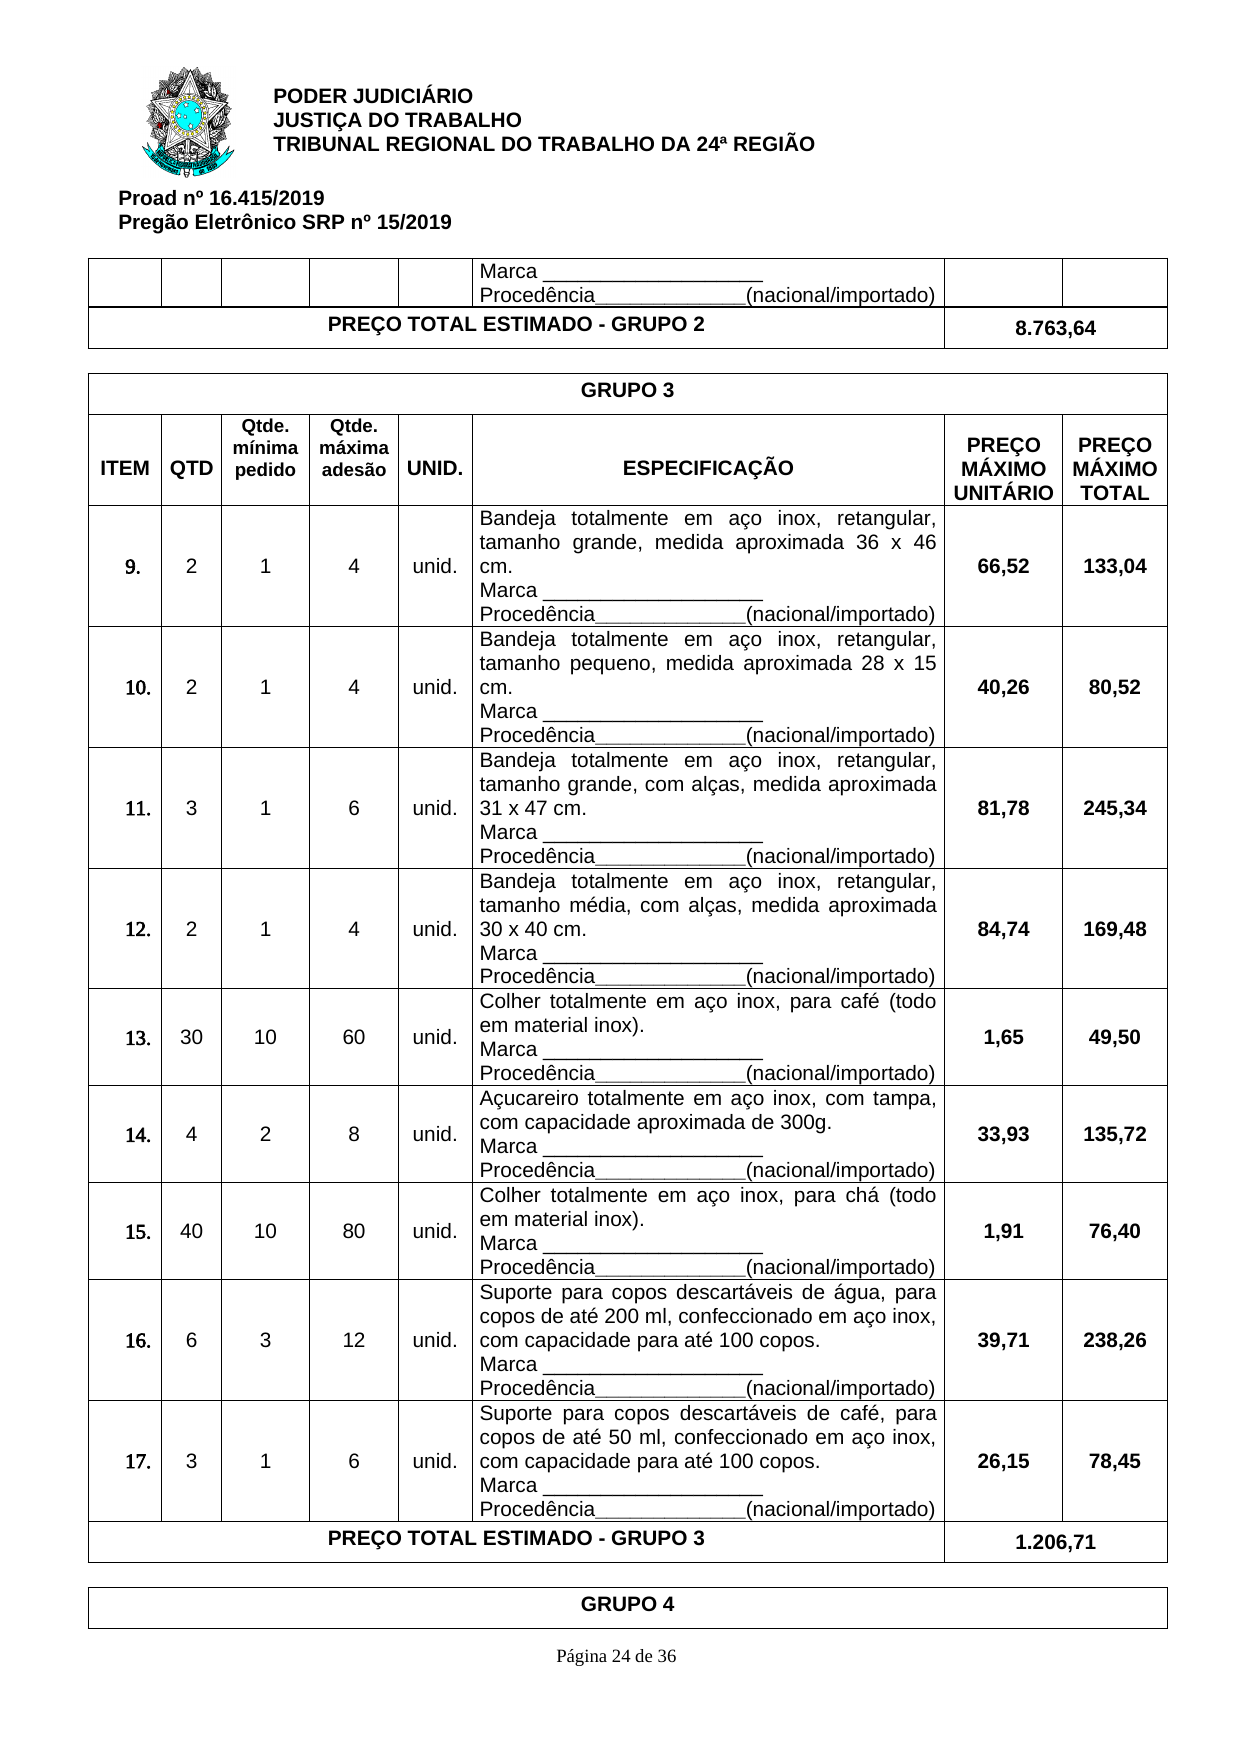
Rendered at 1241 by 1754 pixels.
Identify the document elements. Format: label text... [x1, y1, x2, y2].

table_cell [222, 259, 309, 306]
table_cell ESPECIFICAÇÃO [473, 415, 944, 505]
table_cell 1,65 [945, 989, 1062, 1085]
table_cell 1 [222, 506, 309, 626]
table_cell 78,45 [1063, 1401, 1167, 1521]
table_cell QTD [162, 415, 221, 505]
table_cell Suporte para copos descartáveis de água, para copos de até 200 ml, confeccionado em aço inox, com capacidade para até 100 copos. Marca ___________________ Procedência_____________(nacional/importado) [473, 1280, 944, 1400]
table_cell [89, 506, 161, 626]
table_cell 40 [162, 1183, 221, 1279]
table_cell 4 [310, 506, 398, 626]
table_cell [89, 1183, 161, 1279]
table_cell [399, 259, 472, 306]
table_cell Bandeja totalmente em aço inox, retangular, tamanho pequeno, medida aproximada 28 x 15 cm. Marca ___________________ Procedência_____________(nacional/importado) [473, 627, 944, 747]
table_cell 2 [162, 869, 221, 988]
table_cell UNID. [399, 415, 472, 505]
table_cell unid. [399, 748, 472, 867]
table_cell 40,26 [945, 627, 1062, 747]
table_cell Marca ___________________ Procedência_____________(nacional/importado) [473, 259, 944, 306]
table_cell 8.763,64 [945, 308, 1167, 348]
table_cell 1 [222, 869, 309, 988]
table_cell unid. [399, 1086, 472, 1182]
table_cell 4 [310, 627, 398, 747]
table_cell PREÇO TOTAL ESTIMADO - GRUPO 2 [89, 308, 944, 348]
table_cell [89, 869, 161, 988]
table_cell Bandeja totalmente em aço inox, retangular, tamanho grande, com alças, medida aproximada 31 x 47 cm. Marca ___________________ Procedência_____________(nacional/importado) [473, 748, 944, 867]
table_cell 49,50 [1063, 989, 1167, 1085]
table_cell unid. [399, 989, 472, 1085]
table_cell 3 [162, 1401, 221, 1521]
table_cell unid. [399, 506, 472, 626]
table_header GRUPO 3 [89, 374, 1167, 414]
table_cell 66,52 [945, 506, 1062, 626]
table_cell 39,71 [945, 1280, 1062, 1400]
table_cell unid. [399, 1401, 472, 1521]
table_cell [945, 259, 1062, 306]
table_cell unid. [399, 1183, 472, 1279]
table_cell 6 [310, 748, 398, 867]
table_cell 1.206,71 [945, 1522, 1167, 1562]
table_cell 6 [310, 1401, 398, 1521]
table_cell 2 [162, 506, 221, 626]
table_cell 1 [222, 627, 309, 747]
table_cell 33,93 [945, 1086, 1062, 1182]
table_cell [89, 1401, 161, 1521]
table_cell 1 [222, 748, 309, 867]
table_cell [89, 627, 161, 747]
table_cell [310, 259, 398, 306]
table_cell unid. [399, 627, 472, 747]
table_cell Bandeja totalmente em aço inox, retangular, tamanho grande, medida aproximada 36 x 46 cm. Marca ___________________ Procedência_____________(nacional/importado) [473, 506, 944, 626]
table_cell 245,34 [1063, 748, 1167, 867]
table_cell PREÇO MÁXIMO TOTAL [1063, 415, 1167, 505]
table_cell Açucareiro totalmente em aço inox, com tampa, com capacidade aproximada de 300g. Marca ___________________ Procedência_____________(nacional/importado) [473, 1086, 944, 1182]
table_cell 81,78 [945, 748, 1062, 867]
table_cell [89, 1086, 161, 1182]
table_cell unid. [399, 1280, 472, 1400]
table_cell 3 [222, 1280, 309, 1400]
table_cell [89, 748, 161, 867]
table_cell 238,26 [1063, 1280, 1167, 1400]
table_cell [89, 1280, 161, 1400]
table_cell 135,72 [1063, 1086, 1167, 1182]
table_cell 2 [162, 627, 221, 747]
table_cell Colher totalmente em aço inox, para café (todo em material inox). Marca ___________________ Procedência_____________(nacional/importado) [473, 989, 944, 1085]
table_cell PREÇO TOTAL ESTIMADO - GRUPO 3 [89, 1522, 944, 1562]
table_cell 6 [162, 1280, 221, 1400]
table_cell Colher totalmente em aço inox, para chá (todo em material inox). Marca ___________________ Procedência_____________(nacional/importado) [473, 1183, 944, 1279]
table_cell 80 [310, 1183, 398, 1279]
table_cell 3 [162, 748, 221, 867]
table_cell 133,04 [1063, 506, 1167, 626]
table_cell [89, 259, 161, 306]
table_cell PREÇO MÁXIMO UNITÁRIO [945, 415, 1062, 505]
table_cell 84,74 [945, 869, 1062, 988]
table_cell 4 [162, 1086, 221, 1182]
table_cell Qtde. máxima adesão [310, 415, 398, 505]
table_cell 1 [222, 1401, 309, 1521]
table_cell [89, 989, 161, 1085]
table_cell unid. [399, 869, 472, 988]
table_cell 60 [310, 989, 398, 1085]
table_cell Bandeja totalmente em aço inox, retangular, tamanho média, com alças, medida aproximada 30 x 40 cm. Marca ___________________ Procedência_____________(nacional/importado) [473, 869, 944, 988]
table_cell ITEM [89, 415, 161, 505]
table_cell 76,40 [1063, 1183, 1167, 1279]
table_cell 8 [310, 1086, 398, 1182]
table_cell 10 [222, 1183, 309, 1279]
table_cell [1063, 259, 1167, 306]
table_cell Suporte para copos descartáveis de café, para copos de até 50 ml, confeccionado em aço inox, com capacidade para até 100 copos. Marca ___________________ Procedência_____________(nacional/importado) [473, 1401, 944, 1521]
table_cell [162, 259, 221, 306]
table_cell 4 [310, 869, 398, 988]
table_header GRUPO 4 [89, 1588, 1167, 1628]
table_cell 10 [222, 989, 309, 1085]
table_cell 2 [222, 1086, 309, 1182]
picture [141, 66, 236, 178]
table_cell 1,91 [945, 1183, 1062, 1279]
table_cell 30 [162, 989, 221, 1085]
table_cell 80,52 [1063, 627, 1167, 747]
table_cell 12 [310, 1280, 398, 1400]
table_cell Qtde. mínima pedido [222, 415, 309, 505]
table_cell 169,48 [1063, 869, 1167, 988]
table_cell 26,15 [945, 1401, 1062, 1521]
